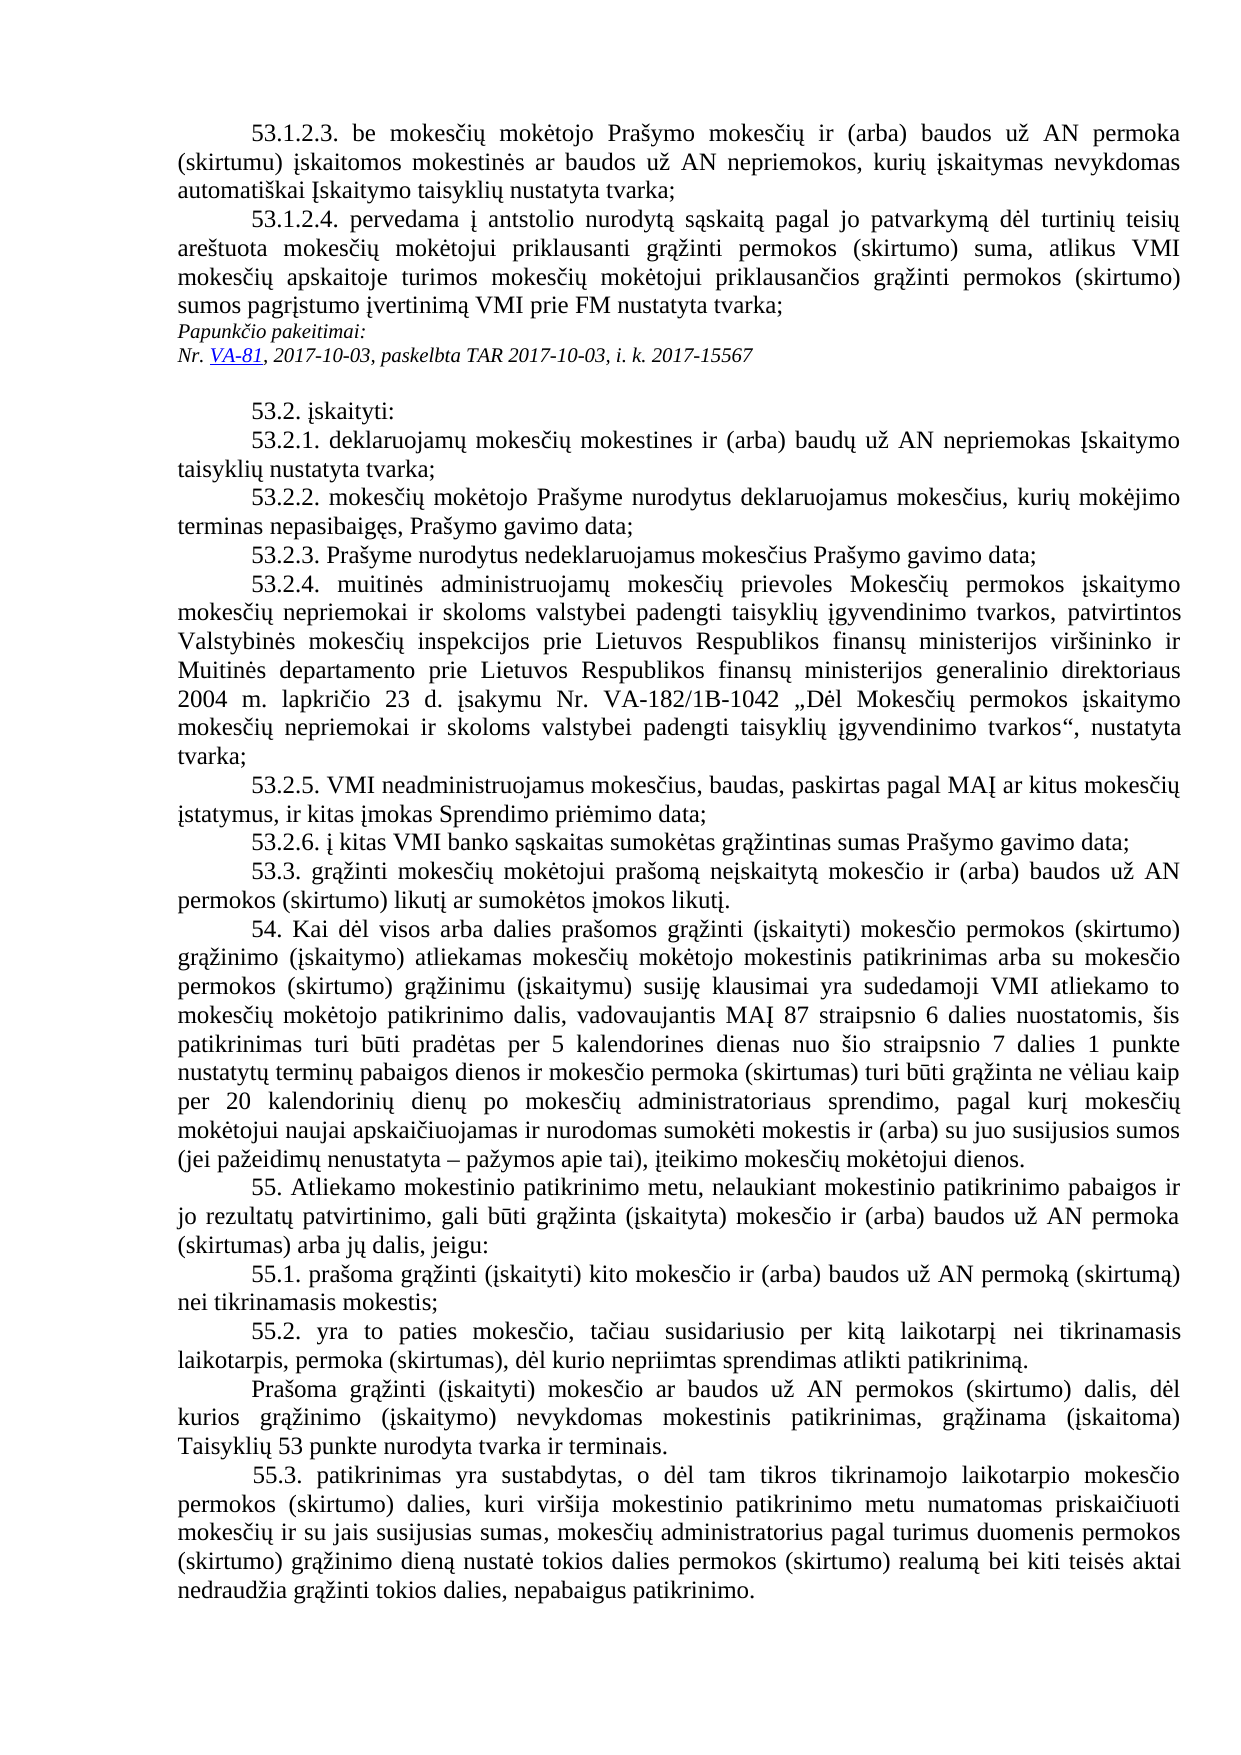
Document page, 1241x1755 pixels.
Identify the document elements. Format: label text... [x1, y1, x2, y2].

text Prašoma grąžinti (įskaityti) mokesčio ar baudos už AN permokos (skirtumo) dalis, dėl kurios grąžinimo (įskaitymo) nevykdomas mokestinis patikrinimas, grąžinama (įskaitoma) Taisyklių 53 punkte nurodyta tvarka ir terminais. [177, 1374, 1181, 1460]
text 55.1. prašoma grąžinti (įskaityti) kito mokesčio ir (arba) baudos už AN permoką (skirtumą) nei tikrinamasis mokestis; [177, 1259, 1181, 1316]
text 53.2. įskaityti: [177, 396, 1181, 425]
text 53.2.1. deklaruojamų mokesčių mokestines ir (arba) baudų už AN nepriemokas Įskaitymo taisyklių nustatyta tvarka; [177, 425, 1181, 482]
text 53.2.4. muitinės administruojamų mokesčių prievoles Mokesčių permokos įskaitymo mokesčių nepriemokai ir skoloms valstybei padengti taisyklių įgyvendinimo tvarkos, patvirtintos Valstybinės mokesčių inspekcijos prie Lietuvos Respublikos finansų ministerijos viršininko ir Muitinės departamento prie Lietuvos Respublikos finansų ministerijos generalinio direktoriaus 2004 m. lapkričio 23 d. įsakymu Nr. VA-182/1B-1042 „Dėl Mokesčių permokos įskaitymo mokesčių nepriemokai ir skoloms valstybei padengti taisyklių įgyvendinimo tvarkos“, nustatyta tvarka; [177, 569, 1181, 770]
text 53.1.2.4. pervedama į antstolio nurodytą sąskaitą pagal jo patvarkymą dėl turtinių teisių areštuota mokesčių mokėtojui priklausanti grąžinti permokos (skirtumo) suma, atlikus VMI mokesčių apskaitoje turimos mokesčių mokėtojui priklausančios grąžinti permokos (skirtumo) sumos pagrįstumo įvertinimą VMI prie FM nustatyta tvarka; [177, 204, 1181, 319]
text 55. Atliekamo mokestinio patikrinimo metu, nelaukiant mokestinio patikrinimo pabaigos ir jo rezultatų patvirtinimo, gali būti grąžinta (įskaityta) mokesčio ir (arba) baudos už AN permoka (skirtumas) arba jų dalis, jeigu: [177, 1172, 1181, 1259]
text 55.2. yra to paties mokesčio, tačiau susidariusio per kitą laikotarpį nei tikrinamasis laikotarpis, permoka (skirtumas), dėl kurio nepriimtas sprendimas atlikti patikrinimą. [177, 1316, 1181, 1374]
text 55.3. patikrinimas yra sustabdytas, o dėl tam tikros tikrinamojo laikotarpio mokesčio permokos (skirtumo) dalies, kuri viršija mokestinio patikrinimo metu numatomas priskaičiuoti mokesčių ir su jais susijusias sumas, mokesčių administratorius pagal turimus duomenis permokos (skirtumo) grąžinimo dieną nustatė tokios dalies permokos (skirtumo) realumą bei kiti teisės aktai nedraudžia grąžinti tokios dalies, nepabaigus patikrinimo. [177, 1460, 1181, 1604]
text 53.3. grąžinti mokesčių mokėtojui prašomą neįskaitytą mokesčio ir (arba) baudos už AN permokos (skirtumo) likutį ar sumokėtos įmokos likutį. [177, 856, 1181, 914]
text 53.2.6. į kitas VMI banko sąskaitas sumokėtas grąžintinas sumas Prašymo gavimo data; [177, 827, 1181, 856]
text Nr. VA-81, 2017-10-03, paskelbta TAR 2017-10-03, i. k. 2017-15567 [177, 343, 1181, 367]
text 53.2.2. mokesčių mokėtojo Prašyme nurodytus deklaruojamus mokesčius, kurių mokėjimo terminas nepasibaigęs, Prašymo gavimo data; [177, 482, 1181, 540]
text 54. Kai dėl visos arba dalies prašomos grąžinti (įskaityti) mokesčio permokos (skirtumo) grąžinimo (įskaitymo) atliekamas mokesčių mokėtojo mokestinis patikrinimas arba su mokesčio permokos (skirtumo) grąžinimu (įskaitymu) susiję klausimai yra sudedamoji VMI atliekamo to mokesčių mokėtojo patikrinimo dalis, vadovaujantis MAĮ 87 straipsnio 6 dalies nuostatomis, šis patikrinimas turi būti pradėtas per 5 kalendorines dienas nuo šio straipsnio 7 dalies 1 punkte nustatytų terminų pabaigos dienos ir mokesčio permoka (skirtumas) turi būti grąžinta ne vėliau kaip per 20 kalendorinių dienų po mokesčių administratoriaus sprendimo, pagal kurį mokesčių mokėtojui naujai apskaičiuojamas ir nurodomas sumokėti mokestis ir (arba) su juo susijusios sumos (jei pažeidimų nenustatyta – pažymos apie tai), įteikimo mokesčių mokėtojui dienos. [177, 914, 1181, 1172]
text 53.2.5. VMI neadministruojamus mokesčius, baudas, paskirtas pagal MAĮ ar kitus mokesčių įstatymus, ir kitas įmokas Sprendimo priėmimo data; [177, 770, 1181, 827]
text 53.2.3. Prašyme nurodytus nedeklaruojamus mokesčius Prašymo gavimo data; [177, 540, 1181, 569]
text Papunkčio pakeitimai: [177, 319, 1181, 343]
text 53.1.2.3. be mokesčių mokėtojo Prašymo mokesčių ir (arba) baudos už AN permoka (skirtumu) įskaitomos mokestinės ar baudos už AN nepriemokos, kurių įskaitymas nevykdomas automatiškai Įskaitymo taisyklių nustatyta tvarka; [177, 118, 1181, 204]
